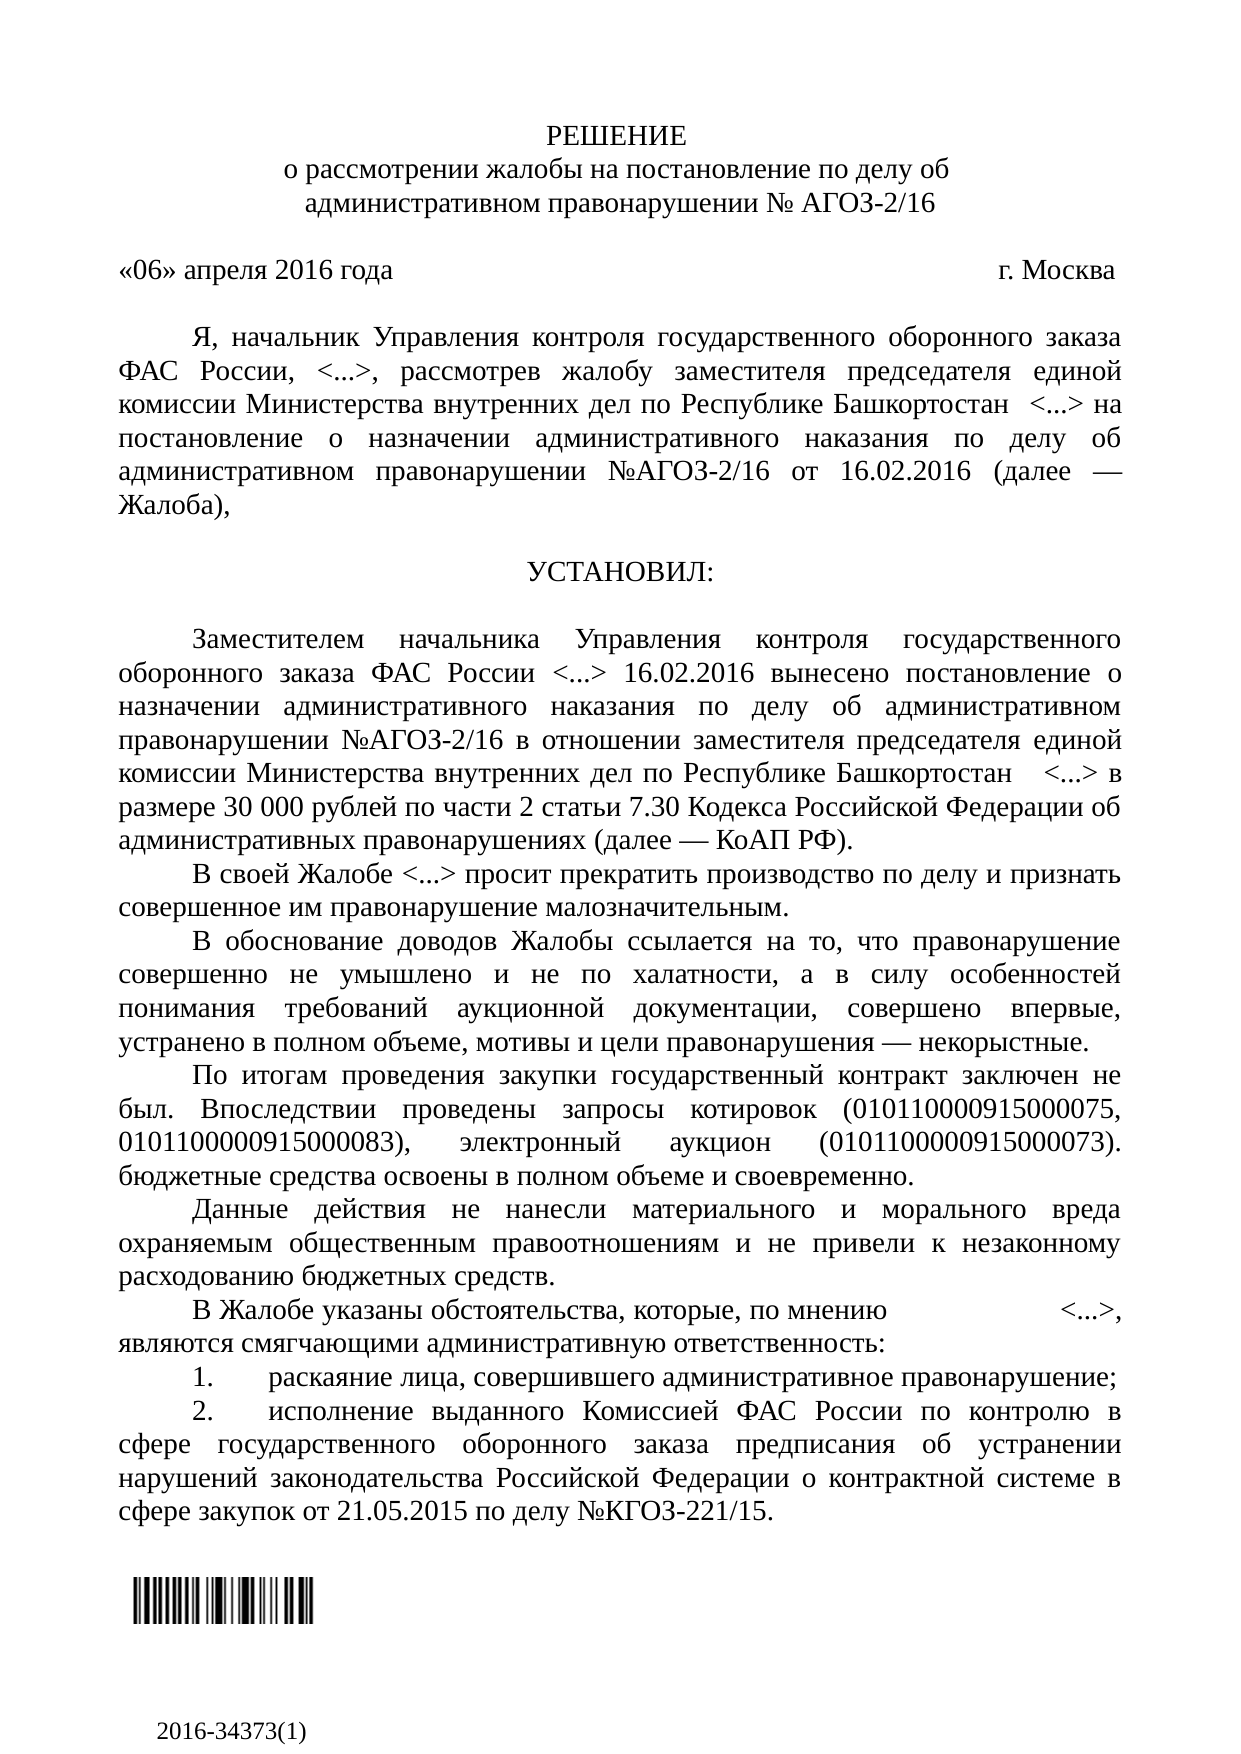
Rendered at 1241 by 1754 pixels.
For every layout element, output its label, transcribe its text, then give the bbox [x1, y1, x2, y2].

text По итогам проведения закупки государственный контракт заключен не был. Впоследствии проведены запросы котировок (010110000915000075, 0101100000915000083), электронный аукцион (0101100000915000073). бюджетные средства освоены в полном объеме и своевременно. [118, 1057, 1122, 1191]
text о рассмотрении жалобы на постановление по делу об [118, 152, 1122, 185]
text РЕШЕНИЕ [118, 118, 1122, 152]
picture [118, 1577, 331, 1624]
text Я, начальник Управления контроля государственного оборонного заказа ФАС России, <...>, рассмотрев жалобу заместителя председателя единой комиссии Министерства внутренних дел по Республике Башкортостан <...> на постановление о назначении административного наказания по делу об административном правонарушении №АГОЗ-2/16 от 16.02.2016 (далее — Жалоба), [118, 319, 1122, 521]
text Заместителем начальника Управления контроля государственного оборонного заказа ФАС России <...> 16.02.2016 вынесено постановление о назначении административного наказания по делу об административном правонарушении №АГОЗ-2/16 в отношении заместителя председателя единой комиссии Министерства внутренних дел по Республике Башкортостан <...> в размере 30 000 рублей по части 2 статьи 7.30 Кодекса Российской Федерации об административных правонарушениях (далее — КоАП РФ). [118, 621, 1122, 856]
text Данные действия не нанесли материального и морального вреда охраняемым общественным правоотношениям и не привели к незаконному расходованию бюджетных средств. [118, 1191, 1122, 1292]
text административном правонарушении № АГОЗ-2/16 [118, 185, 1122, 219]
text В своей Жалобе <...> просит прекратить производство по делу и признать совершенное им правонарушение малозначительным. [118, 856, 1122, 923]
text В обоснование доводов Жалобы ссылается на то, что правонарушение совершенно не умышлено и не по халатности, а в силу особенностей понимания требований аукционной документации, совершено впервые, устранено в полном объеме, мотивы и цели правонарушения — некорыстные. [118, 923, 1122, 1057]
list раскаяние лица, совершившего административное правонарушение; [118, 1359, 1122, 1393]
list исполнение выданного Комиссией ФАС России по контролю в сфере государственного оборонного заказа предписания об устранении нарушений законодательства Российской Федерации о контрактной системе в сфере закупок от 21.05.2015 по делу №КГОЗ-221/15. [118, 1393, 1122, 1527]
text В Жалобе указаны обстоятельства, которые, по мнению <...>, являются смягчающими административную ответственность: [118, 1292, 1122, 1359]
text УСТАНОВИЛ: [118, 554, 1122, 588]
text «06» апреля 2016 года г. Москва [118, 252, 1122, 286]
